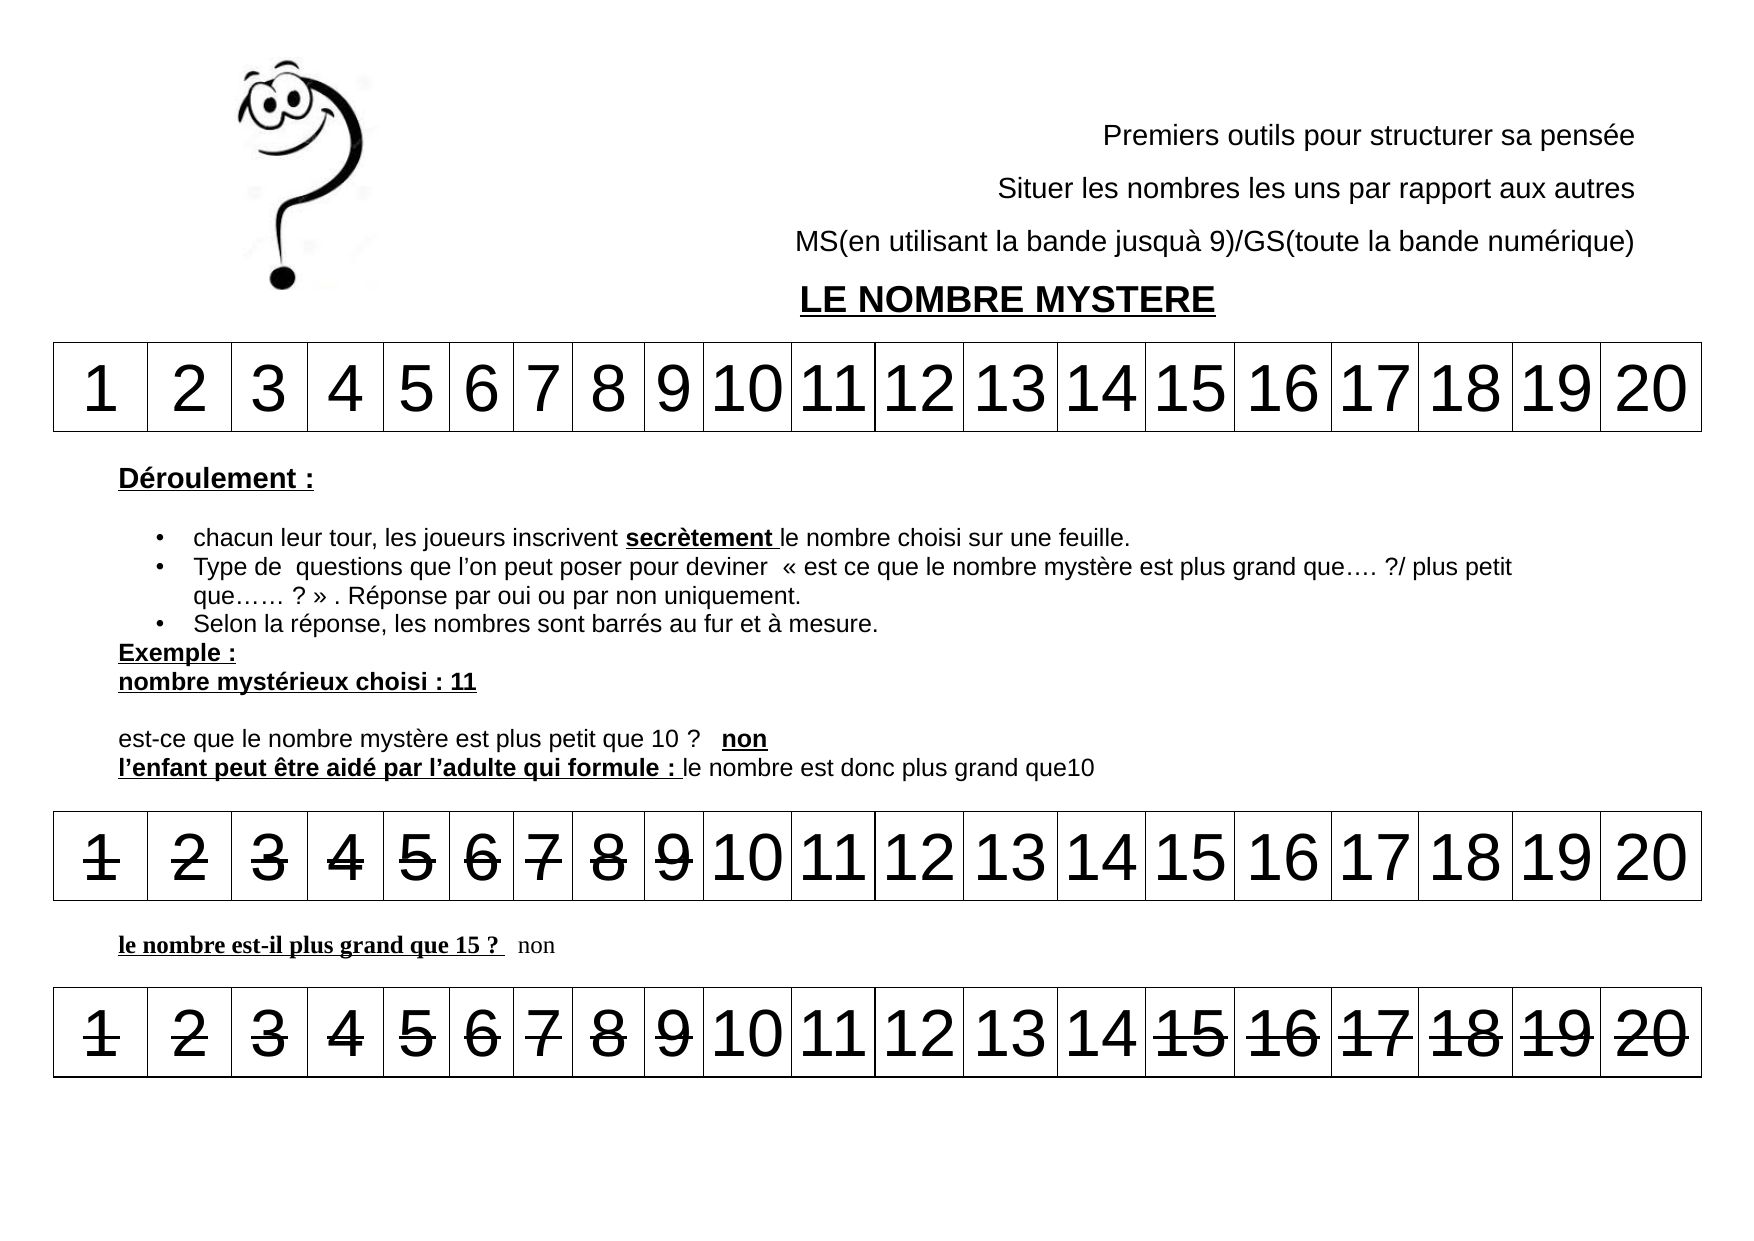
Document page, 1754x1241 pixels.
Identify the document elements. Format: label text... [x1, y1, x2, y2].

table_header 1 [54, 988, 147, 1076]
table_header 15 [1146, 988, 1234, 1076]
text MS(en utilisant la bande jusquà 9)/GS(toute la bande numérique) [380, 224, 1636, 258]
table_header 11 [792, 812, 874, 900]
table_header 14 [1058, 812, 1145, 900]
table_header 6 [450, 343, 513, 431]
text [118, 224, 219, 258]
table_header 9 [645, 812, 703, 900]
table_header 14 [1058, 988, 1145, 1076]
table_header 7 [514, 343, 572, 431]
table_header 4 [308, 812, 383, 900]
text Déroulement : [118, 461, 1636, 494]
text est-ce que le nombre mystère est plus petit que 10 ? non [118, 724, 1636, 753]
table_header 17 [1332, 812, 1418, 900]
table_header 17 [1332, 988, 1418, 1076]
text Situer les nombres les uns par rapport aux autres [380, 171, 1636, 205]
table_header 13 [964, 343, 1057, 431]
table_header 8 [573, 343, 644, 431]
list Selon la réponse, les nombres sont barrés au fur et à mesure. [156, 609, 1636, 638]
table_header 13 [964, 988, 1057, 1076]
table_header 20 [1601, 343, 1701, 431]
table_header 11 [792, 343, 874, 431]
table_header 2 [148, 812, 231, 900]
table_header 16 [1235, 812, 1331, 900]
table_header 3 [232, 988, 307, 1076]
text [118, 118, 219, 152]
table_header 2 [148, 343, 231, 431]
text Premiers outils pour structurer sa pensée [380, 118, 1636, 152]
table_header 19 [1513, 988, 1600, 1076]
table_header 10 [704, 812, 791, 900]
table_header 4 [308, 988, 383, 1076]
table_header 4 [308, 343, 383, 431]
table_header 13 [964, 812, 1057, 900]
table_header 1 [54, 812, 147, 900]
table_header 19 [1513, 812, 1600, 900]
table_header 17 [1332, 343, 1418, 431]
table_header 5 [384, 812, 449, 900]
table_header 8 [573, 812, 644, 900]
table_header 7 [514, 988, 572, 1076]
picture [219, 57, 380, 290]
table_header 6 [450, 812, 513, 900]
table_header 12 [876, 343, 963, 431]
table_header 10 [704, 988, 791, 1076]
table_header 12 [876, 988, 963, 1076]
table_header 16 [1235, 988, 1331, 1076]
table_header 5 [384, 343, 449, 431]
text le nombre est-il plus grand que 15 ? non [118, 930, 1636, 958]
table_header 3 [232, 343, 307, 431]
table_header 18 [1419, 988, 1512, 1076]
table_header 2 [148, 988, 231, 1076]
list Type de questions que l’on peut poser pour deviner « est ce que le nombre mystère est plus grand que…. ?/ plus petit que…… ? » . Réponse par oui ou par non uniquement. [156, 552, 1636, 609]
table_header 15 [1146, 343, 1234, 431]
table_header 6 [450, 988, 513, 1076]
table_header 5 [384, 988, 449, 1076]
table_header 8 [573, 988, 644, 1076]
table_header 19 [1513, 343, 1600, 431]
table_header 18 [1419, 343, 1512, 431]
text Exemple : [118, 638, 1636, 667]
table_header 9 [645, 343, 703, 431]
table_header 9 [645, 988, 703, 1076]
table_header 15 [1146, 812, 1234, 900]
table_header 16 [1235, 343, 1331, 431]
table_header 10 [704, 343, 791, 431]
table_header 20 [1601, 988, 1701, 1076]
table_header 12 [876, 812, 963, 900]
table_header 7 [514, 812, 572, 900]
table_header 11 [792, 988, 874, 1076]
text LE NOMBRE MYSTERE [118, 277, 1636, 321]
table_header 14 [1058, 343, 1145, 431]
table_header 1 [54, 343, 147, 431]
text nombre mystérieux choisi : 11 [118, 667, 1636, 696]
text l’enfant peut être aidé par l’adulte qui formule : le nombre est donc plus grand que10 [118, 753, 1636, 782]
table_header 3 [232, 812, 307, 900]
list chacun leur tour, les joueurs inscrivent secrètement le nombre choisi sur une feuille. [156, 523, 1636, 552]
text [118, 171, 219, 205]
table_header 18 [1419, 812, 1512, 900]
table_header 20 [1601, 812, 1701, 900]
